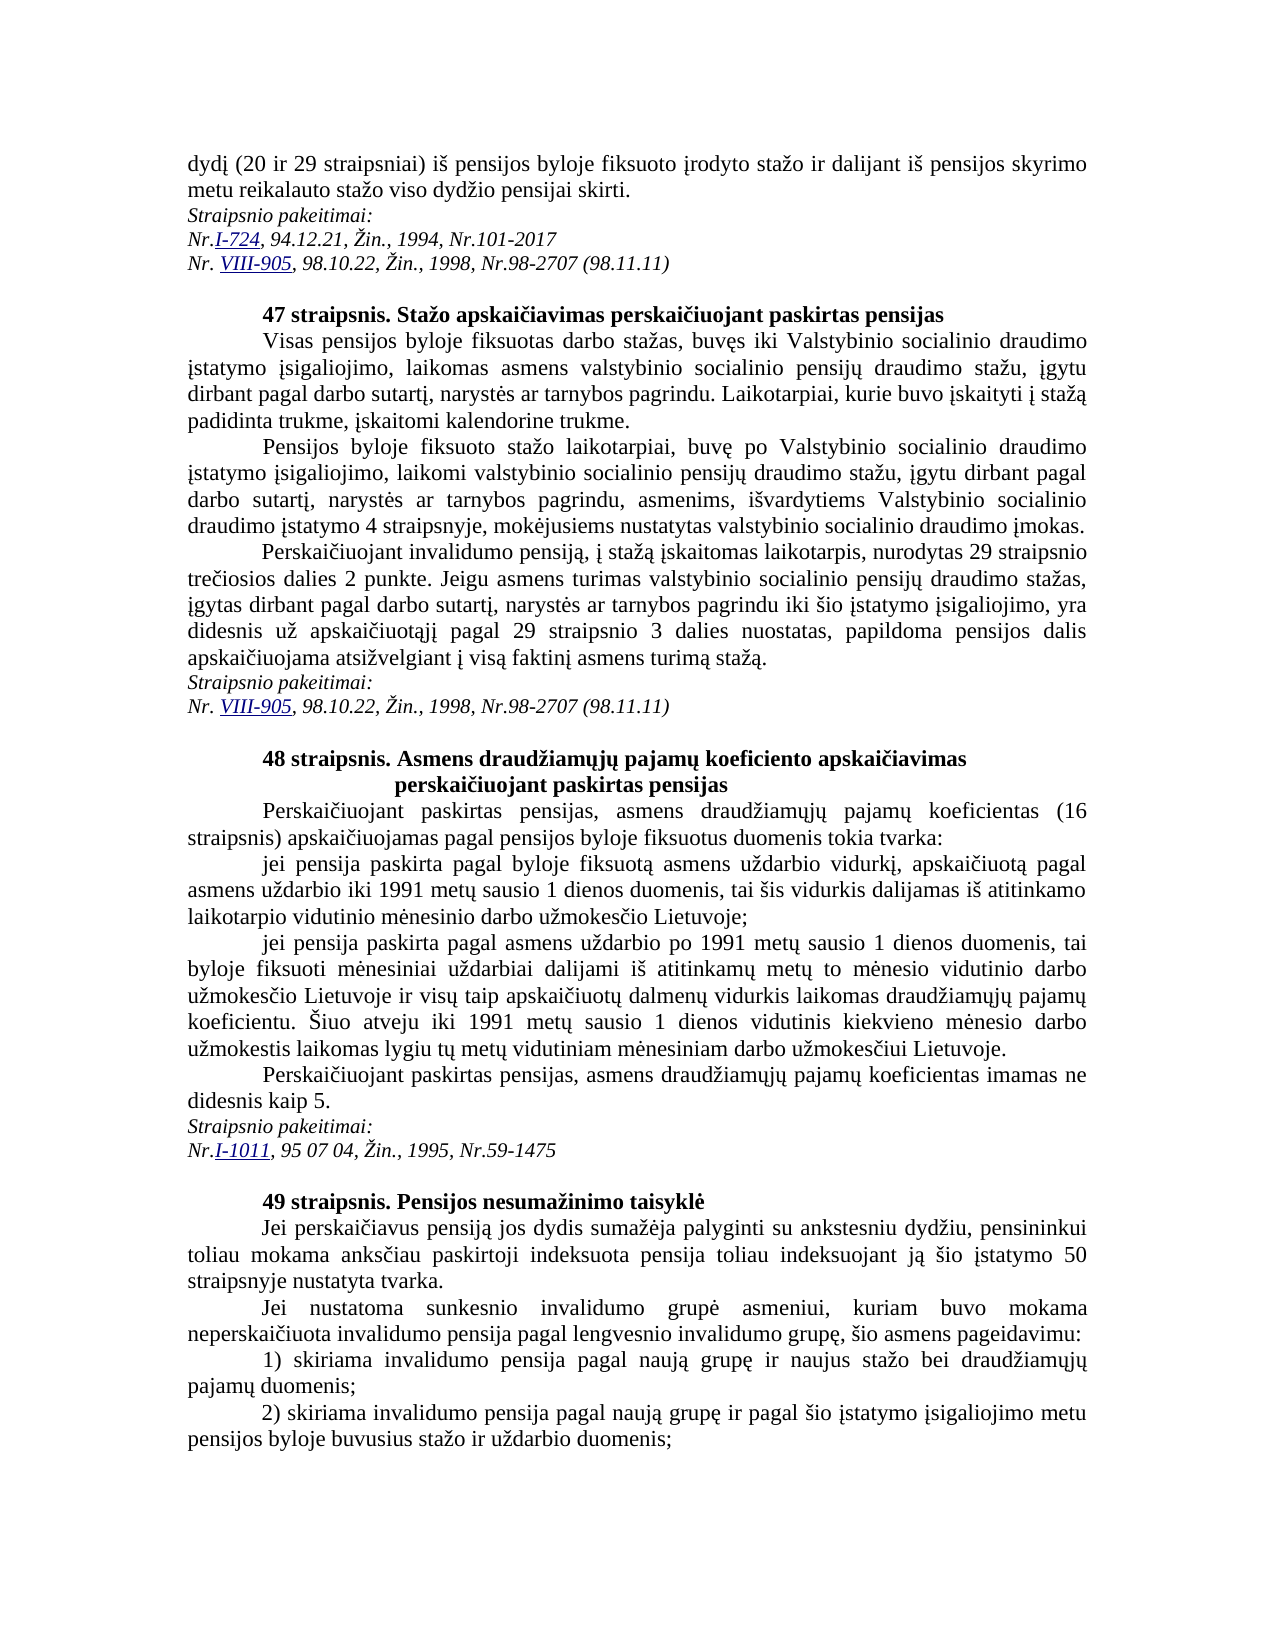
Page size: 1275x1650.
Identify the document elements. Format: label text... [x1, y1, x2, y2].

text jei pensija paskirta pagal asmens uždarbio po 1991 metų sausio 1 dienos duomenis, tai byloje fiksuoti mėnesiniai uždarbiai dalijami iš atitinkamų metų to mėnesio vidutinio darbo užmokesčio Lietuvoje ir visų taip apskaičiuotų dalmenų vidurkis laikomas draudžiamųjų pajamų koeficientu. Šiuo atveju iki 1991 metų sausio 1 dienos vidutinis kiekvieno mėnesio darbo užmokestis laikomas lygiu tų metų vidutiniam mėnesiniam darbo užmokesčiui Lietuvoje. [187, 929, 1088, 1061]
text Nr. VIII-905, 98.10.22, Žin., 1998, Nr.98-2707 (98.11.11) [187, 251, 1088, 275]
text Straipsnio pakeitimai: [187, 670, 1088, 694]
text Nr.I-724, 94.12.21, Žin., 1994, Nr.101-2017 [187, 227, 1088, 251]
text Visas pensijos byloje fiksuotas darbo stažas, buvęs iki Valstybinio socialinio draudimo įstatymo įsigaliojimo, laikomas asmens valstybinio socialinio pensijų draudimo stažu, įgytu dirbant pagal darbo sutartį, narystės ar tarnybos pagrindu. Laikotarpiai, kurie buvo įskaityti į stažą padidinta trukme, įskaitomi kalendorine trukme. [187, 328, 1088, 433]
text 49 straipsnis. Pensijos nesumažinimo taisyklė [187, 1188, 1088, 1214]
text Straipsnio pakeitimai: [187, 1114, 1088, 1138]
text Perskaičiuojant paskirtas pensijas, asmens draudžiamųjų pajamų koeficientas (16 straipsnis) apskaičiuojamas pagal pensijos byloje fiksuotus duomenis tokia tvarka: [187, 797, 1088, 850]
text dydį (20 ir 29 straipsniai) iš pensijos byloje fiksuoto įrodyto stažo ir dalijant iš pensijos skyrimo metu reikalauto stažo viso dydžio pensijai skirti. [187, 150, 1088, 203]
text 48 straipsnis. Asmens draudžiamųjų pajamų koeficiento apskaičiavimas [187, 745, 1088, 771]
text jei pensija paskirta pagal byloje fiksuotą asmens uždarbio vidurkį, apskaičiuotą pagal asmens uždarbio iki 1991 metų sausio 1 dienos duomenis, tai šis vidurkis dalijamas iš atitinkamo laikotarpio vidutinio mėnesinio darbo užmokesčio Lietuvoje; [187, 850, 1088, 929]
text perskaičiuojant paskirtas pensijas [187, 771, 1088, 797]
text Nr.I-1011, 95 07 04, Žin., 1995, Nr.59-1475 [187, 1138, 1088, 1162]
text 1) skiriama invalidumo pensija pagal naują grupę ir naujus stažo bei draudžiamųjų pajamų duomenis; [187, 1346, 1088, 1399]
text Jei perskaičiavus pensiją jos dydis sumažėja palyginti su ankstesniu dydžiu, pensininkui toliau mokama anksčiau paskirtoji indeksuota pensija toliau indeksuojant ją šio įstatymo 50 straipsnyje nustatyta tvarka. [187, 1214, 1088, 1293]
text Straipsnio pakeitimai: [187, 203, 1088, 227]
text Jei nustatoma sunkesnio invalidumo grupė asmeniui, kuriam buvo mokama neperskaičiuota invalidumo pensija pagal lengvesnio invalidumo grupę, šio asmens pageidavimu: [187, 1293, 1088, 1346]
text 2) skiriama invalidumo pensija pagal naują grupę ir pagal šio įstatymo įsigaliojimo metu pensijos byloje buvusius stažo ir uždarbio duomenis; [187, 1399, 1088, 1452]
text Perskaičiuojant paskirtas pensijas, asmens draudžiamųjų pajamų koeficientas imamas ne didesnis kaip 5. [187, 1061, 1088, 1114]
text Perskaičiuojant invalidumo pensiją, į stažą įskaitomas laikotarpis, nurodytas 29 straipsnio trečiosios dalies 2 punkte. Jeigu asmens turimas valstybinio socialinio pensijų draudimo stažas, įgytas dirbant pagal darbo sutartį, narystės ar tarnybos pagrindu iki šio įstatymo įsigaliojimo, yra didesnis už apskaičiuotąjį pagal 29 straipsnio 3 dalies nuostatas, papildoma pensijos dalis apskaičiuojama atsižvelgiant į visą faktinį asmens turimą stažą. [187, 538, 1088, 670]
text Nr. VIII-905, 98.10.22, Žin., 1998, Nr.98-2707 (98.11.11) [187, 694, 1088, 718]
text 47 straipsnis. Stažo apskaičiavimas perskaičiuojant paskirtas pensijas [187, 301, 1088, 328]
text Pensijos byloje fiksuoto stažo laikotarpiai, buvę po Valstybinio socialinio draudimo įstatymo įsigaliojimo, laikomi valstybinio socialinio pensijų draudimo stažu, įgytu dirbant pagal darbo sutartį, narystės ar tarnybos pagrindu, asmenims, išvardytiems Valstybinio socialinio draudimo įstatymo 4 straipsnyje, mokėjusiems nustatytas valstybinio socialinio draudimo įmokas. [187, 433, 1088, 538]
